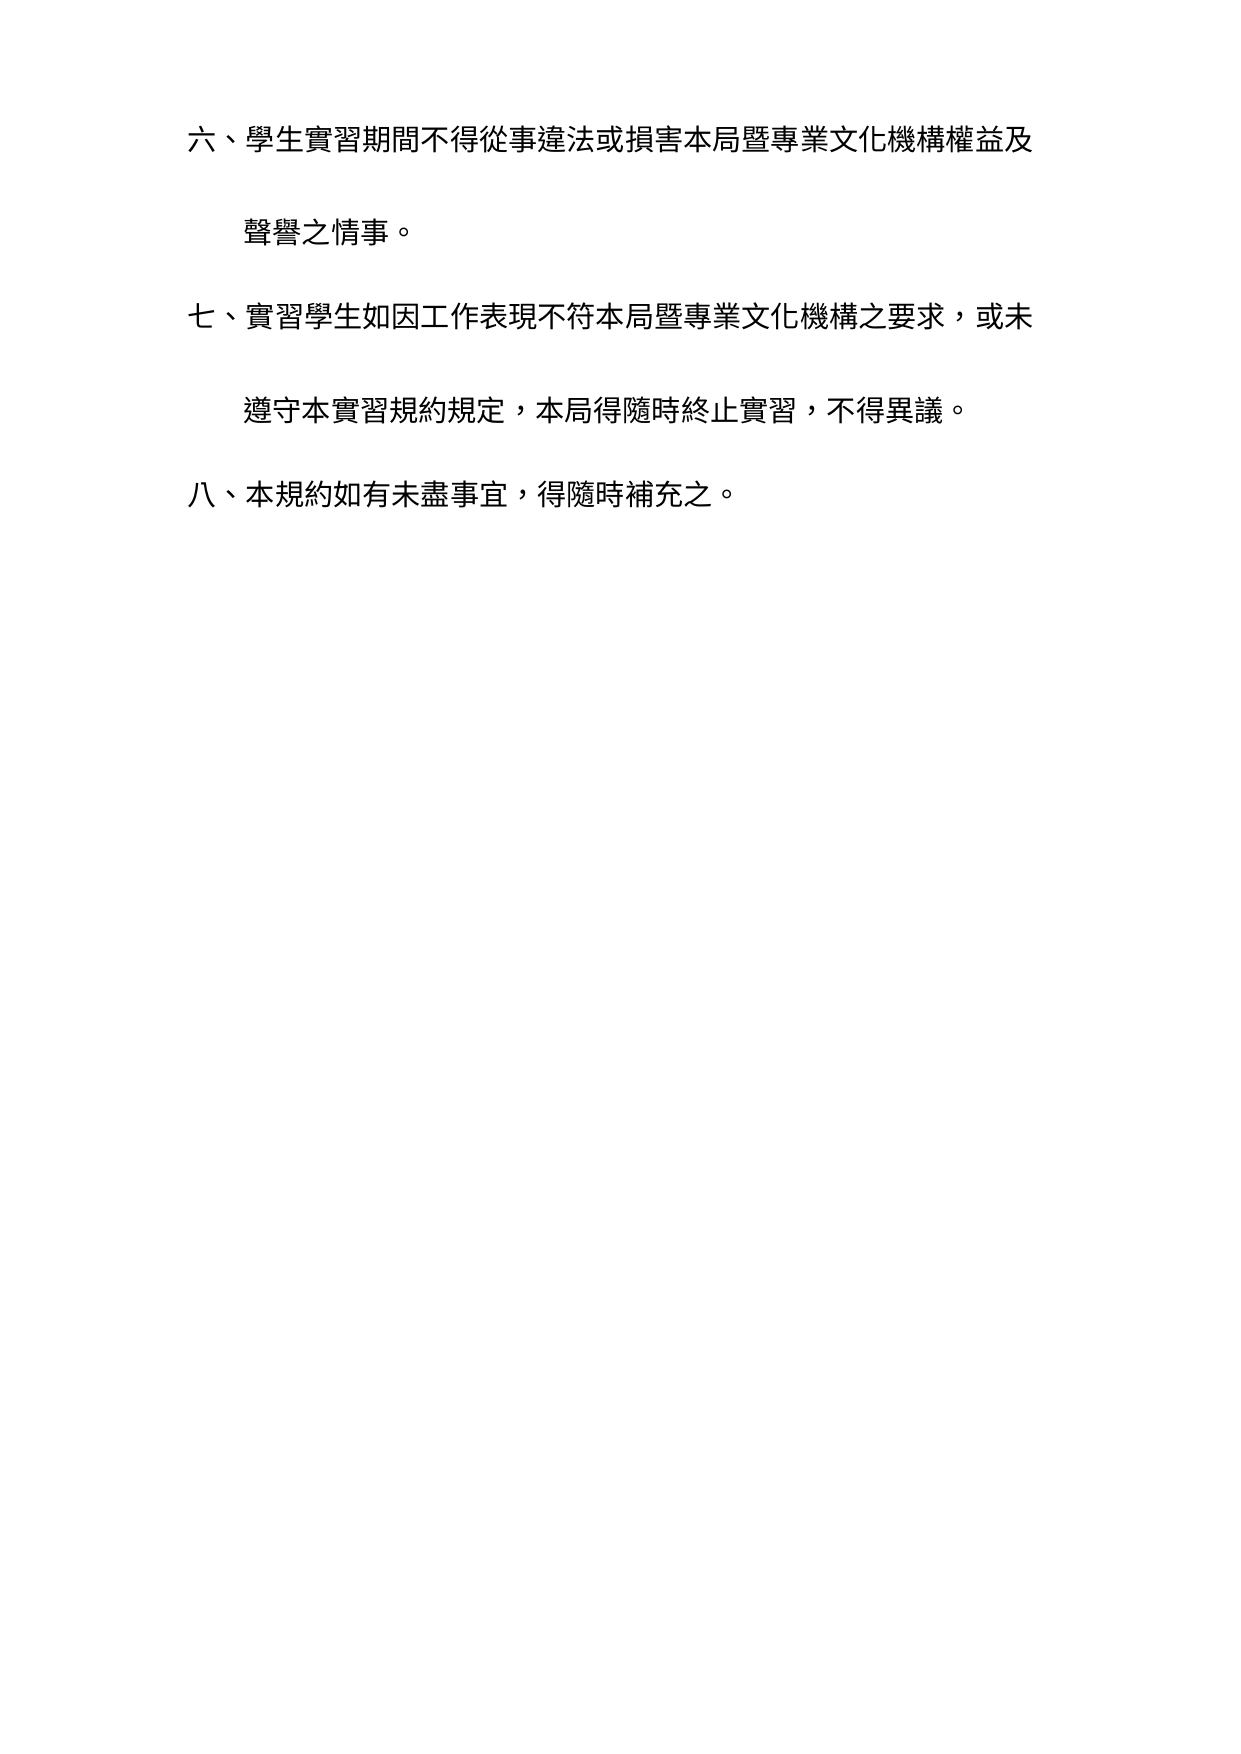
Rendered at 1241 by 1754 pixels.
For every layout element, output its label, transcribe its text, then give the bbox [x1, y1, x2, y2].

text 七、實習學生如因工作表現不符本局暨專業文化機構之要求，或未遵守本實習規約規定，本局得隨時終止實習，不得異議。 [187, 273, 1053, 429]
text 六、學生實習期間不得從事違法或損害本局暨專業文化機構權益及聲譽之情事。 [187, 96, 1053, 252]
text 八、本規約如有未盡事宜，得隨時補充之。 [187, 451, 1053, 513]
